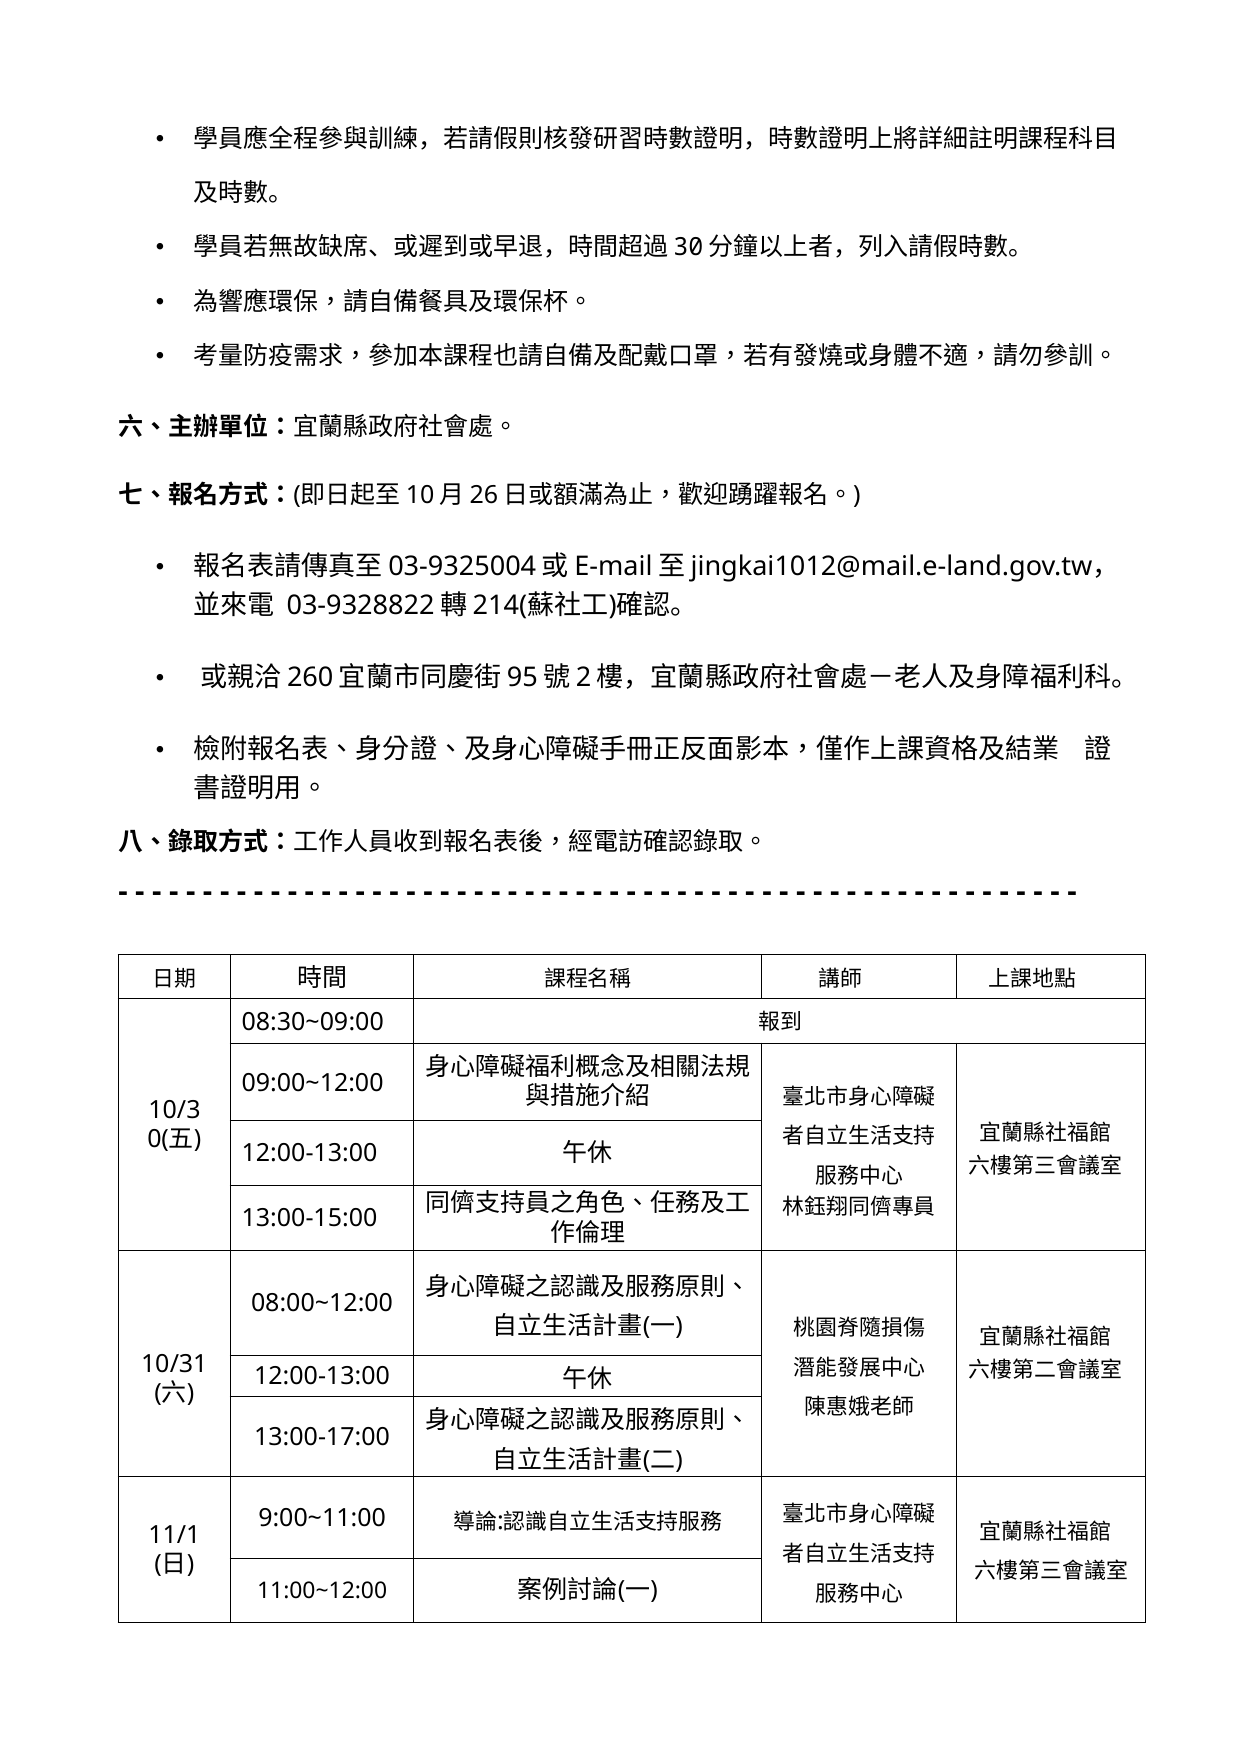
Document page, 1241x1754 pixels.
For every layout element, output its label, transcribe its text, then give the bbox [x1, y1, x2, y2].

table_cell 11:00~12:00 [231, 1559, 413, 1622]
table_cell 10/30(五) [119, 999, 230, 1250]
table_cell 08:30~09:00 [231, 999, 413, 1042]
list 報名表請傳真至03-9325004或E-mail至jingkai1012@mail.e-land.gov.tw，並來電 03-9328822轉214(蘇社工)確認。 [156, 544, 1122, 622]
table_cell 13:00-17:00 [231, 1397, 413, 1476]
table_cell 案例討論(一) [414, 1559, 761, 1622]
table_cell 臺北市身心障礙者自立生活支持服務中心 [762, 1477, 956, 1622]
text - - - - - - - - - - - - - - - - - - - - - - - - - - - - - - - - - - - - - - - - - - - - - - - - - - - - - - - - - [118, 870, 1222, 910]
table_cell 12:00-13:00 [231, 1121, 413, 1184]
table_cell 身心障礙福利概念及相關法規與措施介紹 [414, 1044, 761, 1119]
text 八、錄取方式：工作人員收到報名表後，經電訪確認錄取。 [118, 822, 1122, 858]
table_cell 10/31(六) [119, 1251, 230, 1476]
table_header 時間 [231, 955, 413, 998]
table_cell 08:00~12:00 [231, 1251, 413, 1355]
table_cell 宜蘭縣社福館 六樓第二會議室 [957, 1251, 1145, 1476]
list 學員若無故缺席、或遲到或早退，時間超過30分鐘以上者，列入請假時數。 [156, 227, 1122, 263]
table_cell 導論:認識自立生活支持服務 [414, 1477, 761, 1557]
list 考量防疫需求，參加本課程也請自備及配戴口罩，若有發燒或身體不適，請勿參訓。 [156, 336, 1122, 372]
list 或親洽260宜蘭市同慶街95號2樓，宜蘭縣政府社會處－老人及身障福利科。 [156, 655, 1122, 694]
table_cell 臺北市身心障礙者自立生活支持服務中心 林鈺翔同儕專員 [762, 1044, 956, 1250]
table_header 講師 [762, 955, 956, 998]
text 七、報名方式：(即日起至10月26日或額滿為止，歡迎踴躍報名。) [118, 475, 1122, 511]
list 學員應全程參與訓練，若請假則核發研習時數證明，時數證明上將詳細註明課程科目及時數。 [156, 118, 1122, 209]
table_header 課程名稱 [414, 955, 761, 998]
table_cell 午休 [414, 1356, 761, 1396]
table_header 上課地點 [957, 955, 1145, 998]
table_cell 11/1(日) [119, 1477, 230, 1622]
table_cell 9:00~11:00 [231, 1477, 413, 1557]
text 六、主辦單位：宜蘭縣政府社會處。 [118, 406, 1122, 442]
table_cell 09:00~12:00 [231, 1044, 413, 1119]
table_cell 午休 [414, 1121, 761, 1184]
table_cell 同儕支持員之角色、任務及工作倫理 [414, 1186, 761, 1250]
list 為響應環保，請自備餐具及環保杯。 [156, 281, 1122, 317]
table_cell 12:00-13:00 [231, 1356, 413, 1396]
table_cell 身心障礙之認識及服務原則、自立生活計畫(一) [414, 1251, 761, 1355]
table_header 日期 [119, 955, 230, 998]
table_cell 身心障礙之認識及服務原則、自立生活計畫(二) [414, 1397, 761, 1476]
table_cell 桃園脊隨損傷 潛能發展中心 陳惠娥老師 [762, 1251, 956, 1476]
table_cell 宜蘭縣社福館 六樓第三會議室 [957, 1477, 1145, 1622]
table_cell 宜蘭縣社福館 六樓第三會議室 [957, 1044, 1145, 1250]
table_cell 13:00-15:00 [231, 1186, 413, 1250]
table_cell 報到 [414, 999, 1145, 1042]
list 檢附報名表、身分證、及身心障礙手冊正反面影本，僅作上課資格及結業 證書證明用。 [156, 727, 1122, 805]
